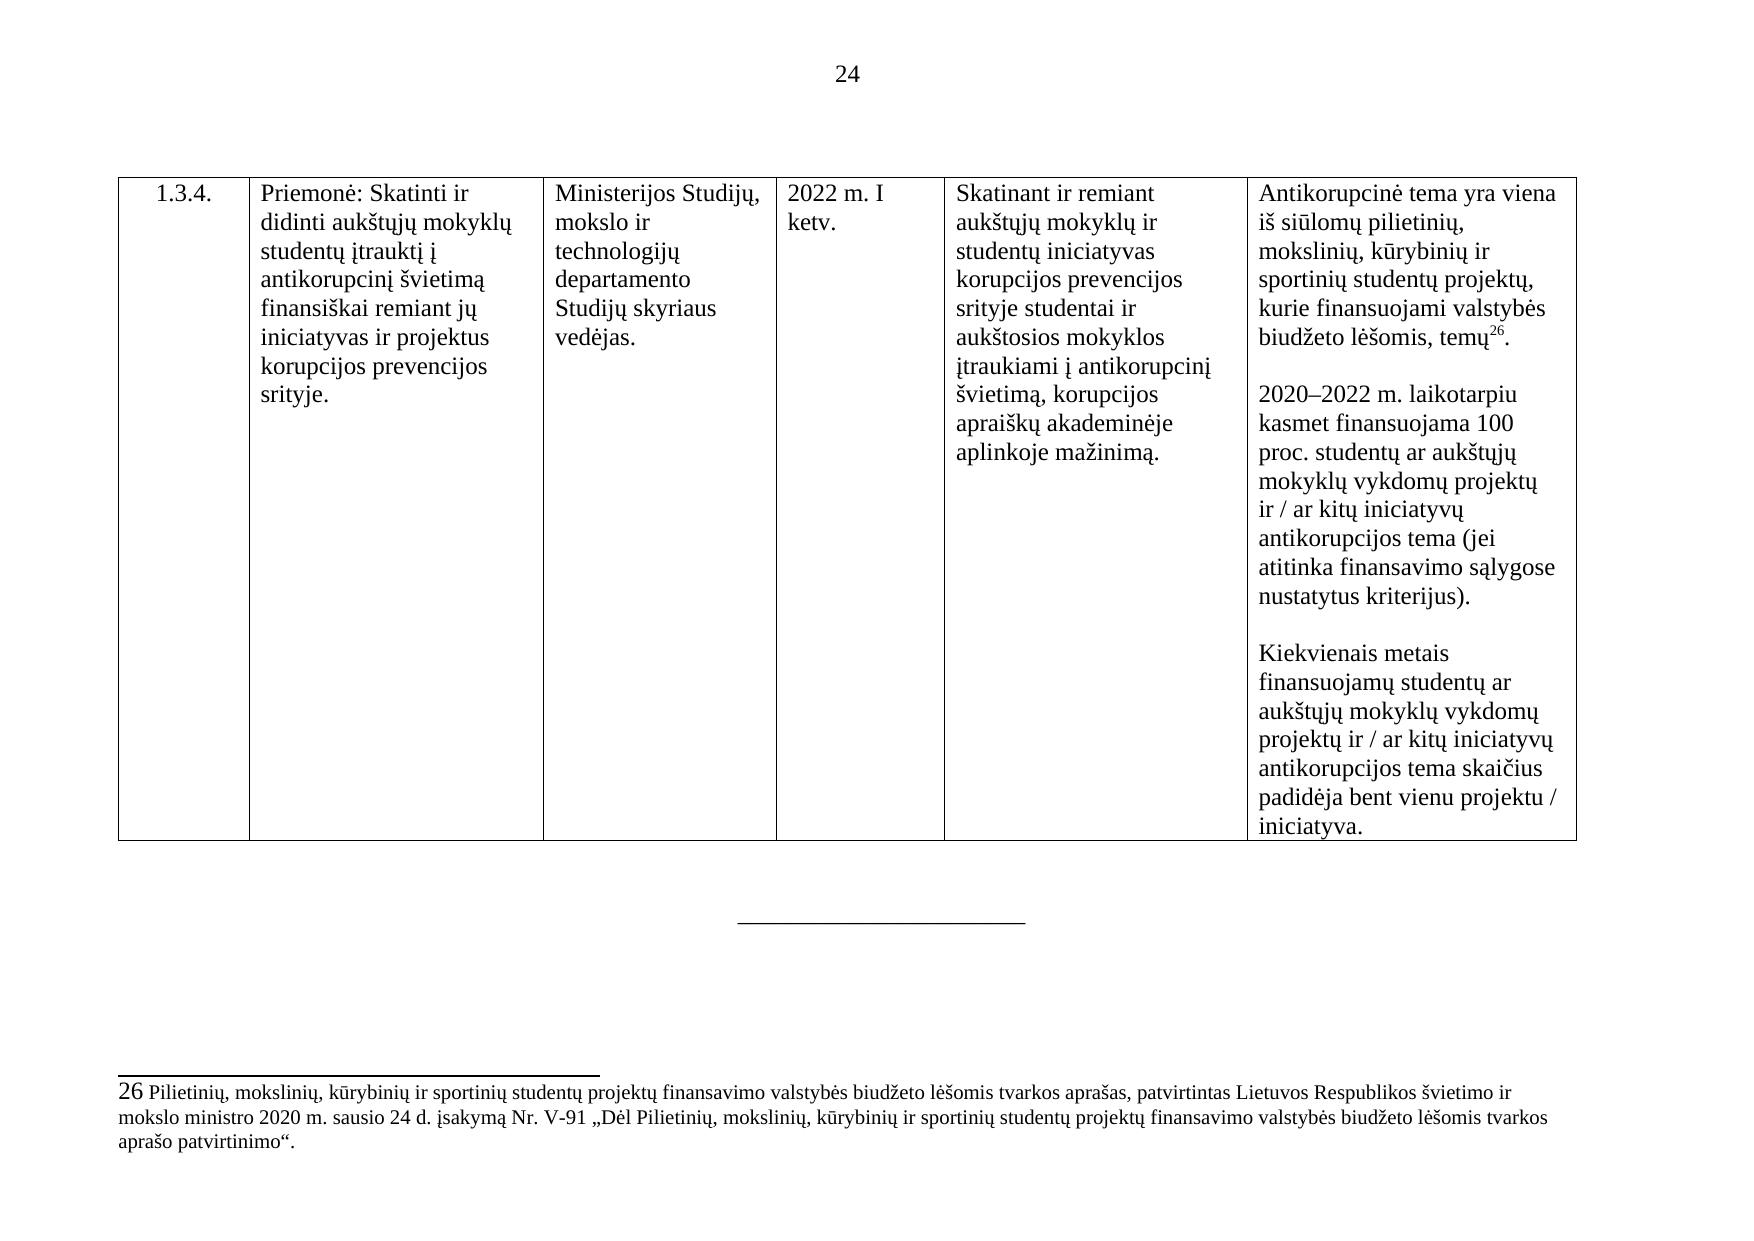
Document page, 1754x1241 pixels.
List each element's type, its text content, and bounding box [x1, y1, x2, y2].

table_cell Ministerijos Studijų, mokslo ir technologijų departamento Studijų skyriaus vedėjas. [544, 178, 776, 839]
text _______________________ [118, 898, 1577, 927]
table_cell 2022 m. I ketv. [777, 178, 944, 839]
table_cell Skatinant ir remiant aukštųjų mokyklų ir studentų iniciatyvas korupcijos prevencijos srityje studentai ir aukštosios mokyklos įtraukiami į antikorupcinį švietimą, korupcijos apraiškų akademinėje aplinkoje mažinimą. [945, 178, 1247, 839]
table_cell Priemonė: Skatinti ir didinti aukštųjų mokyklų studentų įtrauktį į antikorupcinį švietimą finansiškai remiant jų iniciatyvas ir projektus korupcijos prevencijos srityje. [250, 178, 543, 839]
table_cell 1.3.4. [119, 178, 249, 839]
table_cell Antikorupcinė tema yra viena iš siūlomų pilietinių, mokslinių, kūrybinių ir sportinių studentų projektų, kurie finansuojami valstybės biudžeto lėšomis, temų. 2020–2022 m. laikotarpiu kasmet finansuojama 100 proc. studentų ar aukštųjų mokyklų vykdomų projektų ir / ar kitų iniciatyvų antikorupcijos tema (jei atitinka finansavimo sąlygose nustatytus kriterijus). Kiekvienais metais finansuojamų studentų ar aukštųjų mokyklų vykdomų projektų ir / ar kitų iniciatyvų antikorupcijos tema skaičius padidėja bent vienu projektu / iniciatyva. [1248, 178, 1576, 839]
